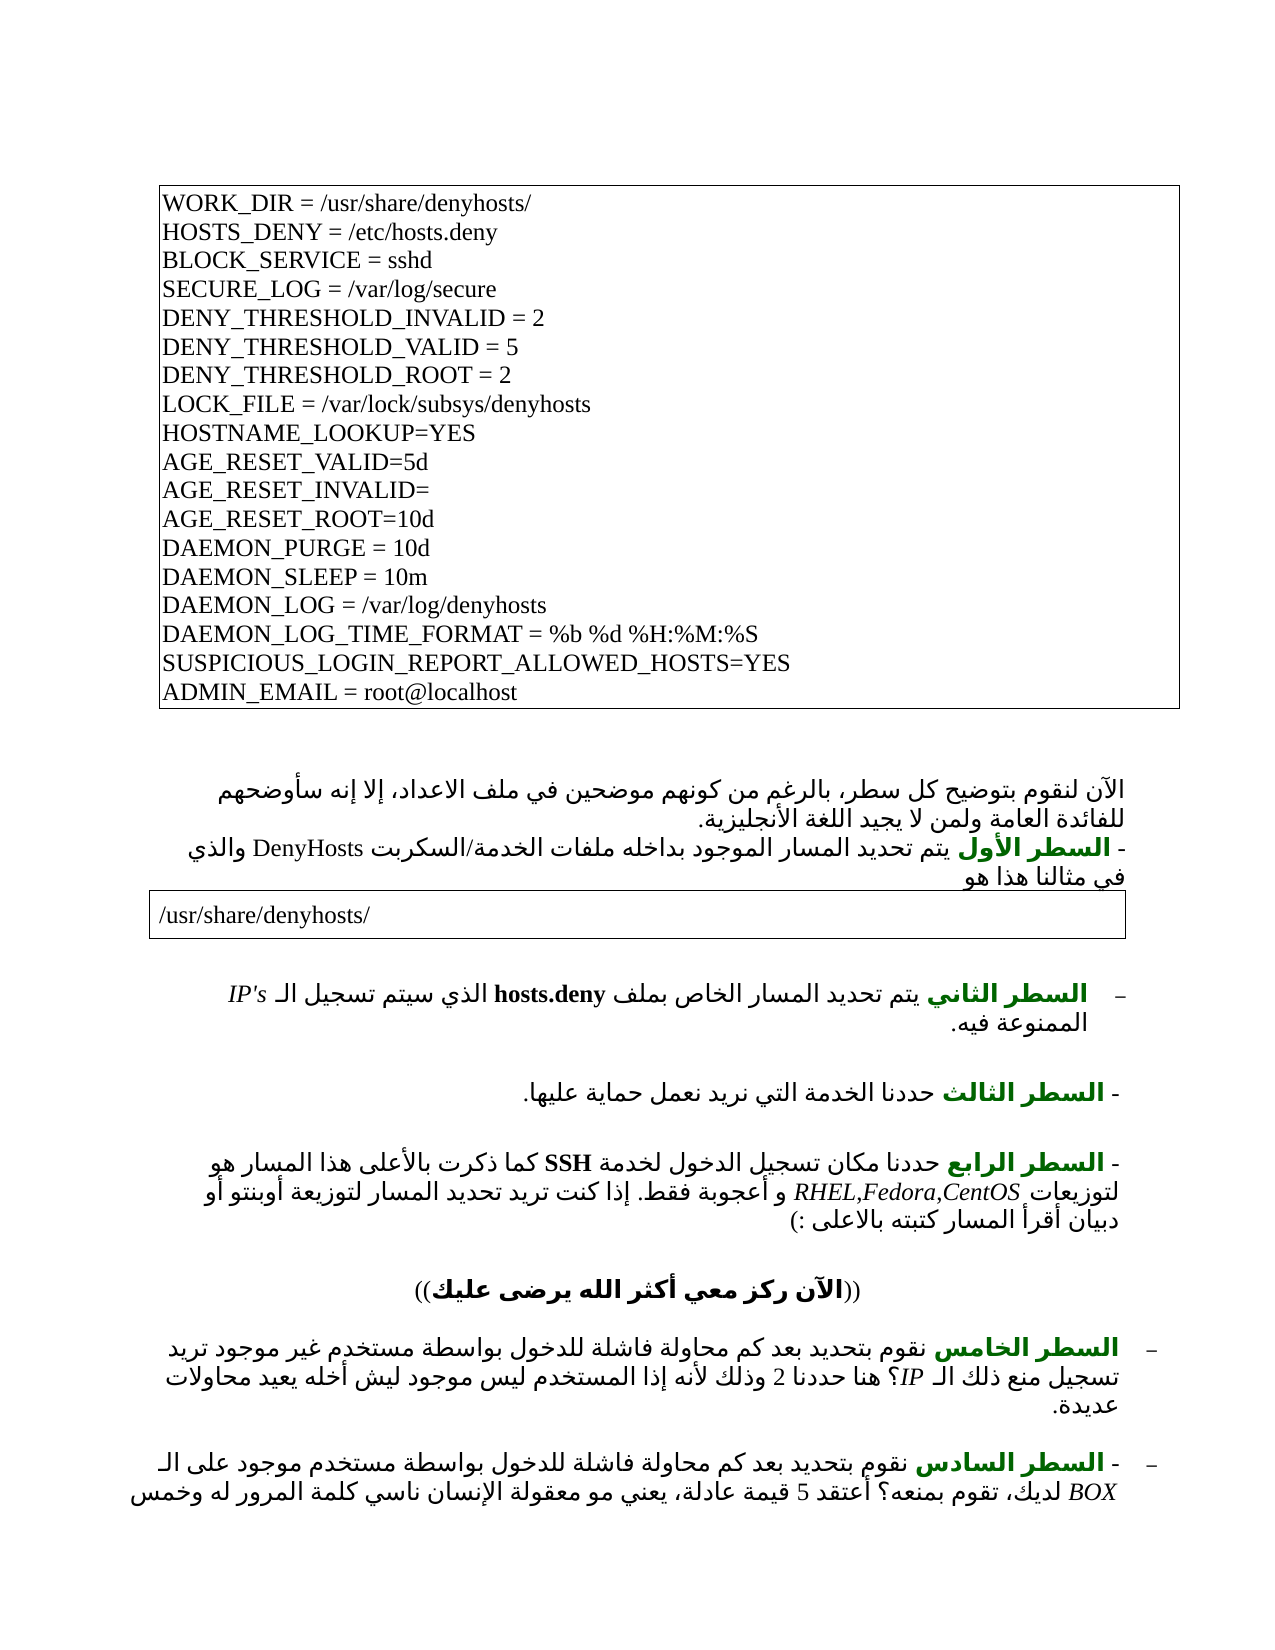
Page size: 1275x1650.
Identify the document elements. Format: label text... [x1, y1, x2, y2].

text /usr/share/denyhosts/ [150, 891, 1125, 938]
table_header WORK_DIR = /usr/share/denyhosts/ HOSTS_DENY = /etc/hosts.deny BLOCK_SERVICE = sshd SECURE_LOG = /var/log/secure DENY_THRESHOLD_INVALID = 2 DENY_THRESHOLD_VALID = 5 DENY_THRESHOLD_ROOT = 2 LOCK_FILE = /var/lock/subsys/denyhosts HOSTNAME_LOOKUP=YES AGE_RESET_VALID=5d AGE_RESET_INVALID= AGE_RESET_ROOT=10d DAEMON_PURGE = 10d DAEMON_SLEEP = 10m DAEMON_LOG = /var/log/denyhosts DAEMON_LOG_TIME_FORMAT = %b %d %H:%M:%S SUSPICIOUS_LOGIN_REPORT_ALLOWED_HOSTS=YES ADMIN_EMAIL = root@localhost [149, 176, 1188, 718]
list - السطر الرابع حددنا مكان تسجيل الدخول لخدمة SSH كما ذكرت بالأعلى هذا المسار هو لتوزيعات RHEL,Fedora,CentOS و أعجوبة فقط. إذا كنت تريد تحديد المسار لتوزيعة أوبنتو أو دبيان أقرأ المسار كتبته بالاعلى :) [149, 1119, 1157, 1234]
text الآن لنقوم بتوضيح كل سطر، بالرغم من كونهم موضحين في ملف الاعداد، إلا إنه سأوضحهم للفائدة العامة ولمن لا يجيد اللغة الأنجليزية. - السطر الأول يتم تحديد المسار الموجود بداخله ملفات الخدمة/السكربت DenyHosts والذي في مثالنا هذا هو [149, 775, 1126, 890]
text ((الآن ركز معي أكثر الله يرضى عليك)) [118, 1276, 1157, 1304]
list - السطر السادس نقوم بتحديد بعد كم محاولة فاشلة للدخول بواسطة مستخدم موجود على الـ BOX لديك، تقوم بمنعه؟ أعتقد 5 قيمة عادلة، يعني مو معقولة الإنسان ناسي كلمة المرور له وخمس محاولات لا يتذكرها، لو صحيح عليه طلب الكلمة من مدير الـ BOX أحسن له. [118, 1448, 1157, 1506]
list السطر الثاني يتم تحديد المسار الخاص بملف hosts.deny الذي سيتم تسجيل الـ IP's الممنوعة فيه. [149, 979, 1126, 1037]
list السطر الخامس نقوم بتحديد بعد كم محاولة فاشلة للدخول بواسطة مستخدم غير موجود تريد تسجيل منع ذلك الـ IP؟ هنا حددنا 2 وذلك لأنه إذا المستخدم ليس موجود ليش أخله يعيد محاولات عديدة. [118, 1333, 1157, 1419]
list - السطر الثالث حددنا الخدمة التي نريد نعمل حماية عليها. [149, 1049, 1157, 1107]
